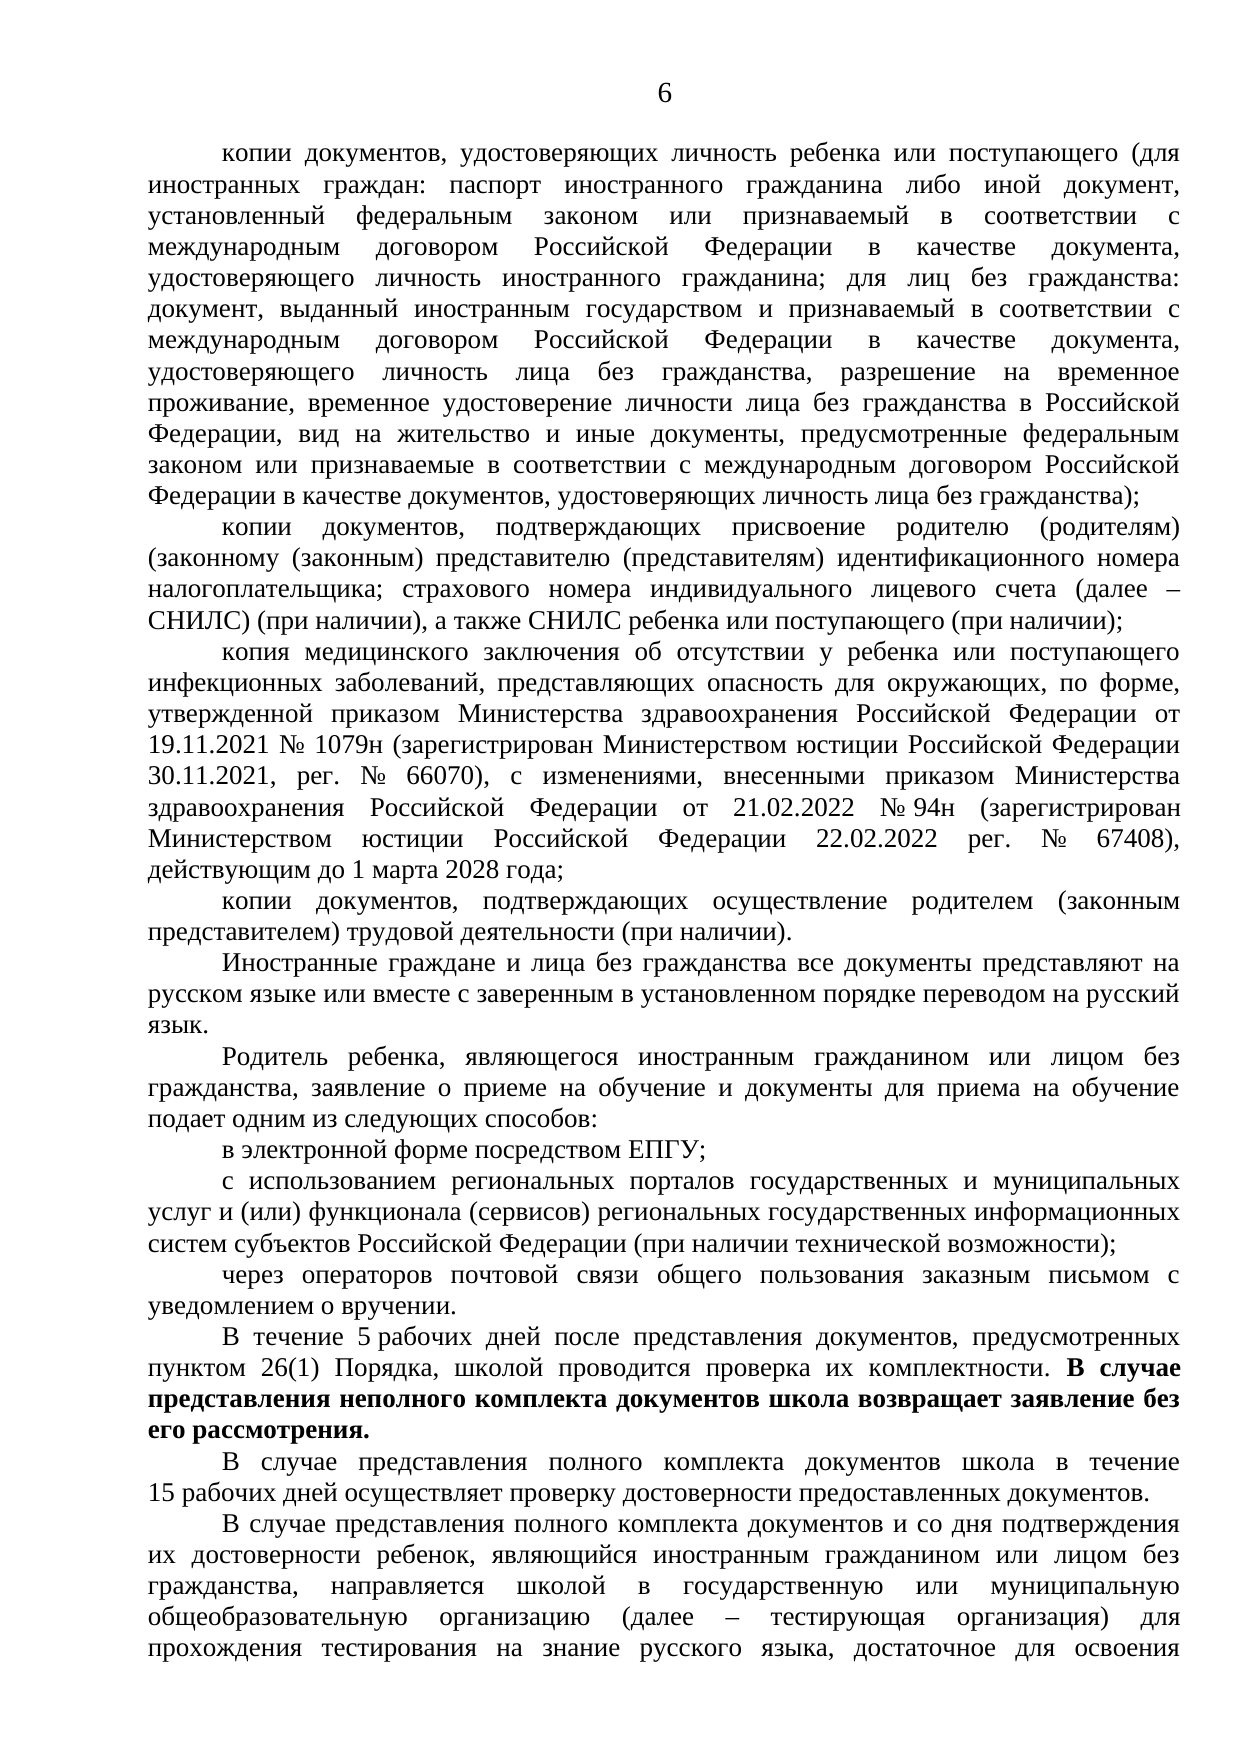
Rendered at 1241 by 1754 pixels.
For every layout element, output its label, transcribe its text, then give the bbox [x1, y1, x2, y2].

text копии документов, удостоверяющих личность ребенка или поступающего (для иностранных граждан: паспорт иностранного гражданина либо иной документ, установленный федеральным законом или признаваемый в соответствии с международным договором Российской Федерации в качестве документа, удостоверяющего личность иностранного гражданина; для лиц без гражданства: документ, выданный иностранным государством и признаваемый в соответствии с международным договором Российской Федерации в качестве документа, удостоверяющего личность лица без гражданства, разрешение на временное проживание, временное удостоверение личности лица без гражданства в Российской Федерации, вид на жительство и иные документы, предусмотренные федеральным законом или признаваемые в соответствии с международным договором Российской Федерации в качестве документов, удостоверяющих личность лица без гражданства); [148, 137, 1181, 510]
text В случае представления полного комплекта документов школа в течение 15 рабочих дней осуществляет проверку достоверности предоставленных документов. [148, 1445, 1181, 1507]
text через операторов почтовой связи общего пользования заказным письмом с уведомлением о вручении. [148, 1258, 1181, 1320]
text с использованием региональных порталов государственных и муниципальных услуг и (или) функционала (сервисов) региональных государственных информационных систем субъектов Российской Федерации (при наличии технической возможности); [148, 1164, 1181, 1258]
text копия медицинского заключения об отсутствии у ребенка или поступающего инфекционных заболеваний, представляющих опасность для окружающих, по форме, утвержденной приказом Министерства здравоохранения Российской Федерации от 19.11.2021 № 1079н (зарегистрирован Министерством юстиции Российской Федерации 30.11.2021, рег. № 66070), с изменениями, внесенными приказом Министерства здравоохранения Российской Федерации от 21.02.2022 № 94н (зарегистрирован Министерством юстиции Российской Федерации 22.02.2022 рег. № 67408), действующим до 1 марта 2028 года; [148, 635, 1181, 884]
text В случае представления полного комплекта документов и со дня подтверждения их достоверности ребенок, являющийся иностранным гражданином или лицом без гражданства, направляется школой в государственную или муниципальную общеобразовательную организацию (далее – тестирующая организация) для прохождения тестирования на знание русского языка, достаточное для освоения [148, 1507, 1181, 1663]
text Родитель ребенка, являющегося иностранным гражданином или лицом без гражданства, заявление о приеме на обучение и документы для приема на обучение подает одним из следующих способов: [148, 1040, 1181, 1133]
text Иностранные граждане и лица без гражданства все документы представляют на русском языке или вместе с заверенным в установленном порядке переводом на русский язык. [148, 946, 1181, 1040]
text копии документов, подтверждающих осуществление родителем (законным представителем) трудовой деятельности (при наличии). [148, 884, 1181, 946]
text копии документов, подтверждающих присвоение родителю (родителям) (законному (законным) представителю (представителям) идентификационного номера налогоплательщика; страхового номера индивидуального лицевого счета (далее – СНИЛС) (при наличии), а также СНИЛС ребенка или поступающего (при наличии); [148, 510, 1181, 635]
text в электронной форме посредством ЕПГУ; [148, 1133, 1181, 1164]
text В течение 5 рабочих дней после представления документов, предусмотренных пунктом 26(1) Порядка, школой проводится проверка их комплектности. В случае представления неполного комплекта документов школа возвращает заявление без его рассмотрения. [148, 1320, 1181, 1445]
